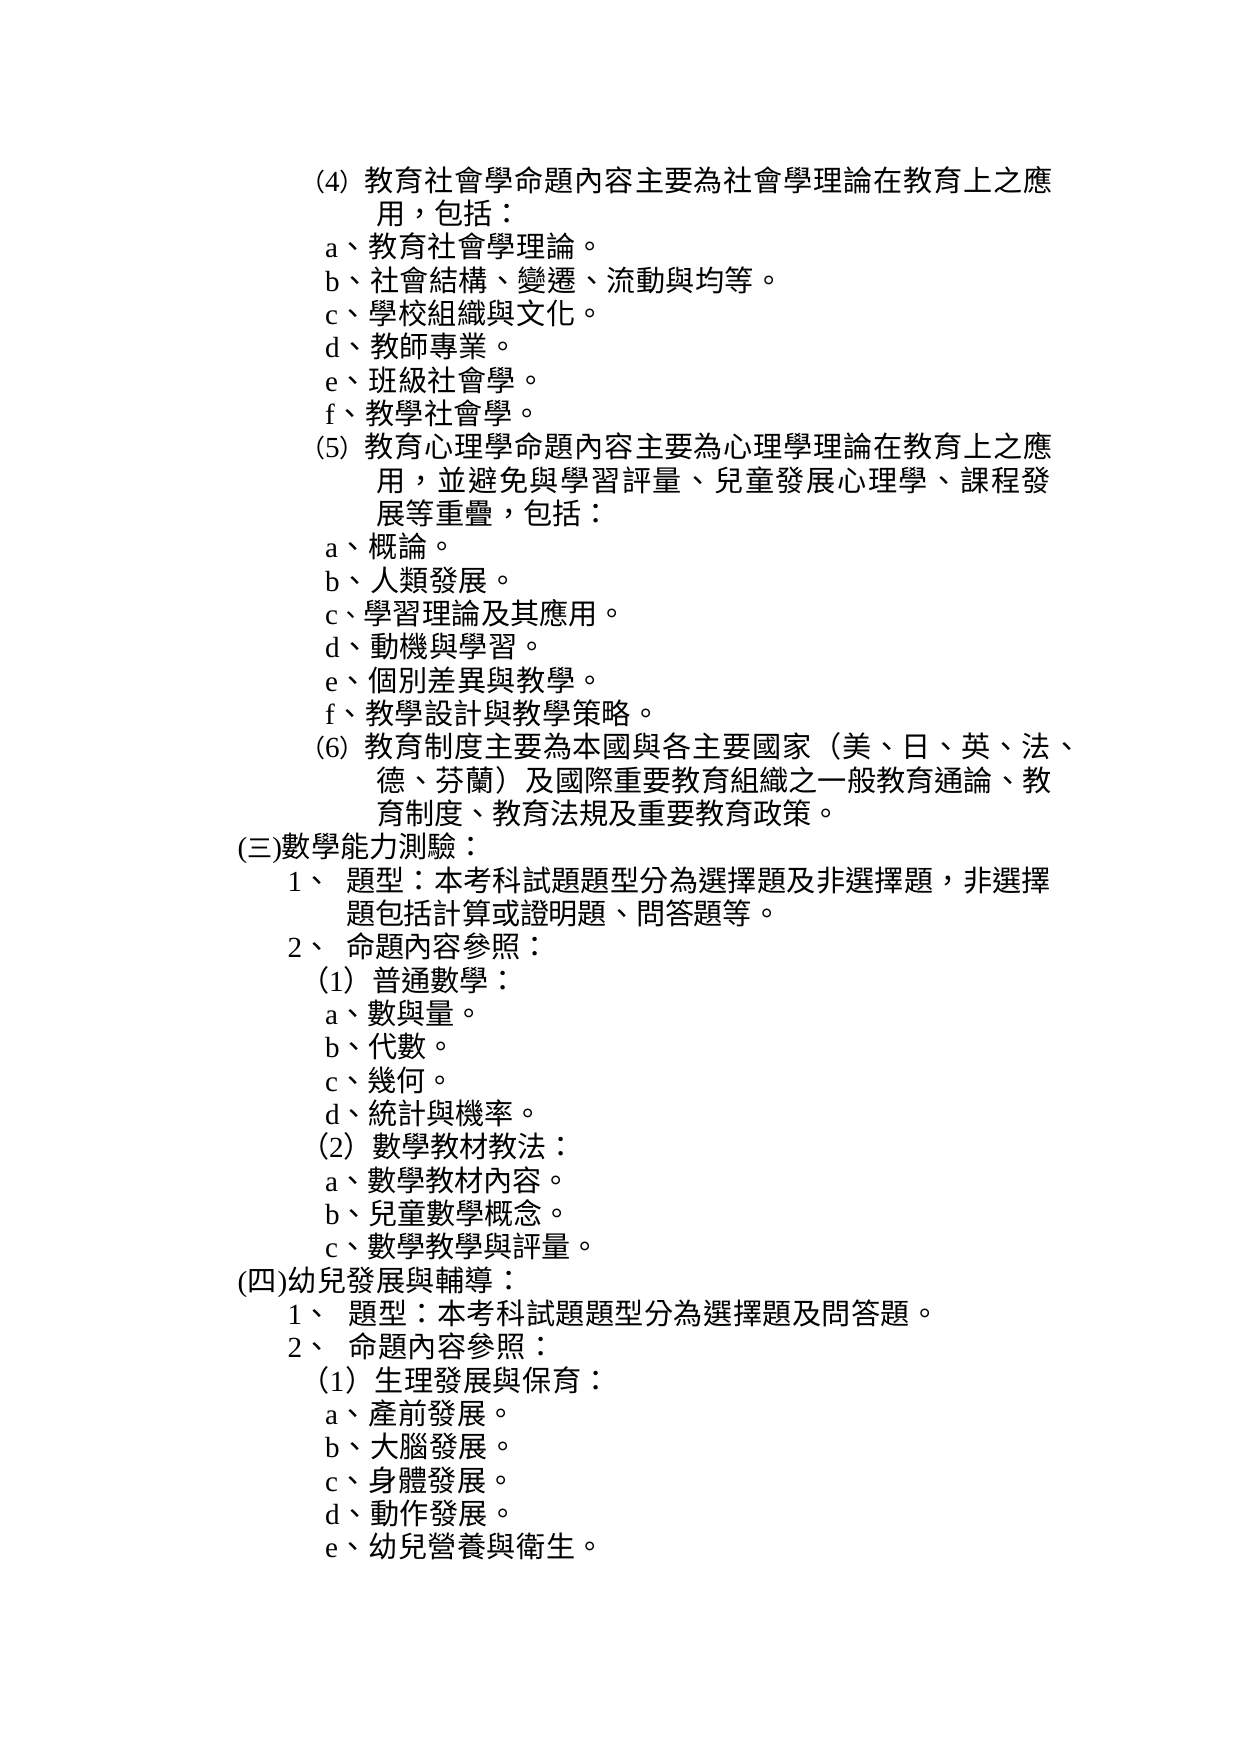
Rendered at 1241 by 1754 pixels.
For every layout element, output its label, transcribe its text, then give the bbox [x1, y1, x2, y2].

list 題型：本考科試題題型分為選擇題及問答題。 [287, 1298, 1053, 1331]
list 動機與學習。 [325, 631, 1053, 664]
list 教育社會學理論。 [325, 231, 1053, 264]
list 題型：本考科試題題型分為選擇題及非選擇題，非選擇題包括計算或證明題、問答題等。 [287, 864, 1053, 931]
list 命題內容參照： [287, 1331, 1053, 1364]
list 教育社會學命題內容主要為社會學理論在教育上之應用，包括： [300, 164, 1053, 231]
list 數學教材內容。 [325, 1164, 1053, 1198]
list 命題內容參照： [287, 931, 1053, 964]
list 幾何。 [325, 1064, 1053, 1098]
list 數學教學與評量。 [325, 1231, 1053, 1264]
list 數與量。 [325, 998, 1053, 1031]
list 幼兒發展與輔導： [237, 1264, 1053, 1298]
list 代數。 [325, 1031, 1053, 1064]
list 教育心理學命題內容主要為心理學理論在教育上之應用，並避免與學習評量、兒童發展心理學、課程發展等重疊，包括： [300, 431, 1053, 531]
list 班級社會學。 [325, 364, 1053, 398]
list 教學社會學。 [325, 398, 1053, 431]
list 個別差異與教學。 [325, 664, 1053, 698]
list 生理發展與保育： [300, 1364, 1053, 1398]
list 人類發展。 [325, 564, 1053, 598]
list 身體發展。 [325, 1464, 1053, 1498]
list 數學教材教法： [300, 1131, 1053, 1164]
list 普通數學： [300, 964, 1053, 998]
list 大腦發展。 [325, 1431, 1053, 1464]
list 教育制度主要為本國與各主要國家（美、日、英、法、德、芬蘭）及國際重要教育組織之一般教育通論、教育制度、教育法規及重要教育政策。 [300, 731, 1053, 831]
list 社會結構、變遷、流動與均等。 [325, 264, 1053, 298]
list 學校組織與文化。 [325, 298, 1053, 331]
list 幼兒營養與衛生。 [325, 1531, 1053, 1564]
list 教師專業。 [325, 331, 1053, 364]
list 統計與機率。 [325, 1098, 1053, 1131]
list 兒童數學概念。 [325, 1198, 1053, 1231]
list 動作發展。 [325, 1498, 1053, 1531]
list 數學能力測驗： [237, 831, 1053, 864]
list 產前發展。 [325, 1398, 1053, 1431]
list 概論。 [325, 531, 1053, 564]
list 學習理論及其應用。 [325, 598, 1053, 631]
list 教學設計與教學策略。 [325, 698, 1053, 731]
